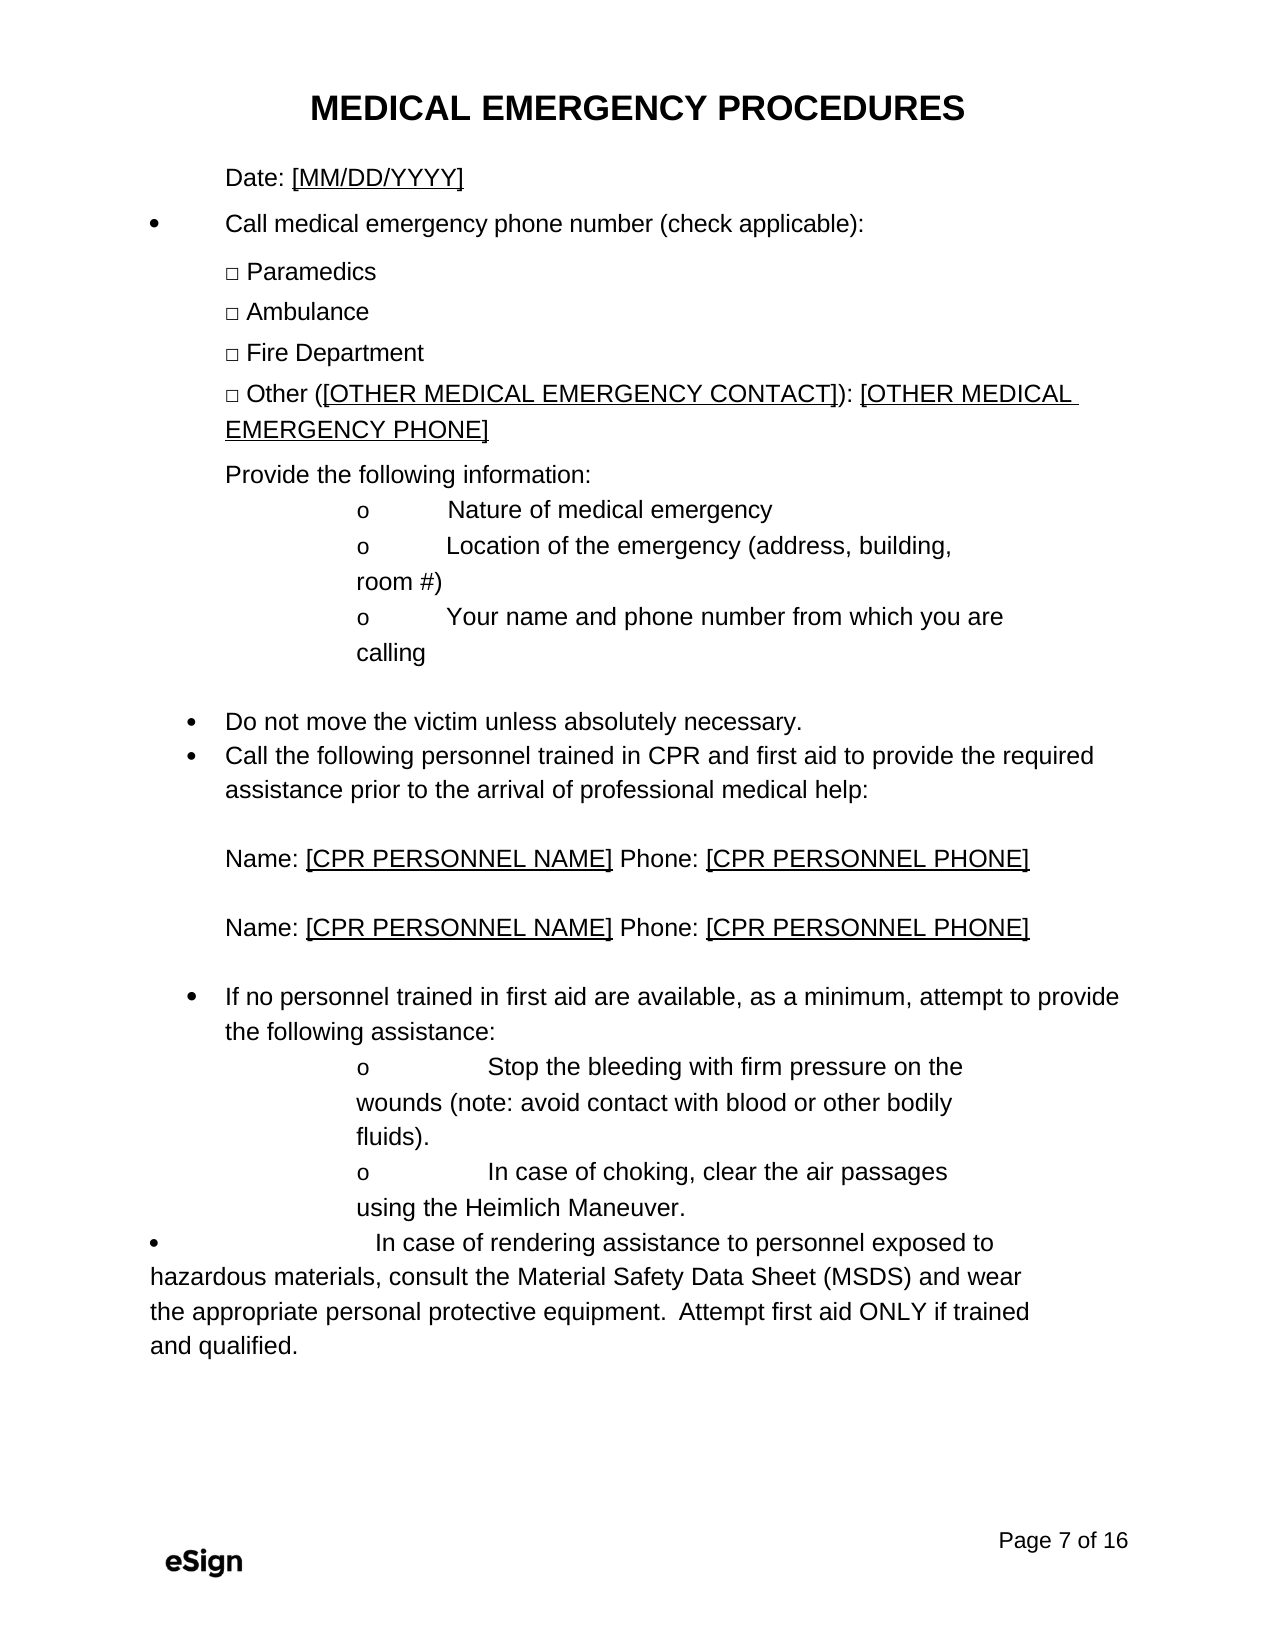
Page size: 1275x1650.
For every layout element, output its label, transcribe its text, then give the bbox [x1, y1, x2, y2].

list If no personnel trained in first aid are available, as a minimum, attempt to provide the following assistance: [187, 982, 1125, 1046]
text Date: [MM/DD/YYYY] [225, 128, 1125, 191]
subtitle Call medical emergency phone number (check applicable): [150, 209, 1125, 238]
subtitle MEDICAL EMERGENCY PROCEDURES [150, 87, 1125, 128]
text ☐ Paramedics ☐ Ambulance ☐ Fire Department ☐ Other ([OTHER MEDICAL EMERGENCY CONTACT]): [OTHER MEDICAL EMERGENCY PHONE] [225, 254, 1125, 444]
text Name: [CPR PERSONNEL NAME] Phone: [CPR PERSONNEL PHONE] [225, 810, 1125, 873]
list Do not move the victim unless absolutely necessary. [187, 706, 1125, 735]
list In case of choking, clear the air passages using the Heimlich Maneuver. [356, 1157, 999, 1222]
list Stop the bleeding with firm pressure on the wounds (note: avoid contact with blood or other bodily fluids). [356, 1052, 1019, 1151]
list Location of the emergency (address, building, room #) [356, 531, 1012, 596]
list Your name and phone number from which you are calling [356, 601, 1012, 666]
list In case of rendering assistance to personnel exposed to hazardous materials, consult the Material Safety Data Sheet (MSDS) and wear the appropriate personal protective equipment. Attempt first aid ONLY if trained and qualified. [150, 1228, 1048, 1360]
list Call the following personnel trained in CPR and first aid to provide the required assistance prior to the arrival of professional medical help: [187, 741, 1125, 804]
text Name: [CPR PERSONNEL NAME] Phone: [CPR PERSONNEL PHONE] [225, 879, 1125, 942]
text Provide the following information: [150, 460, 1125, 489]
list Nature of medical emergency [356, 494, 1125, 525]
